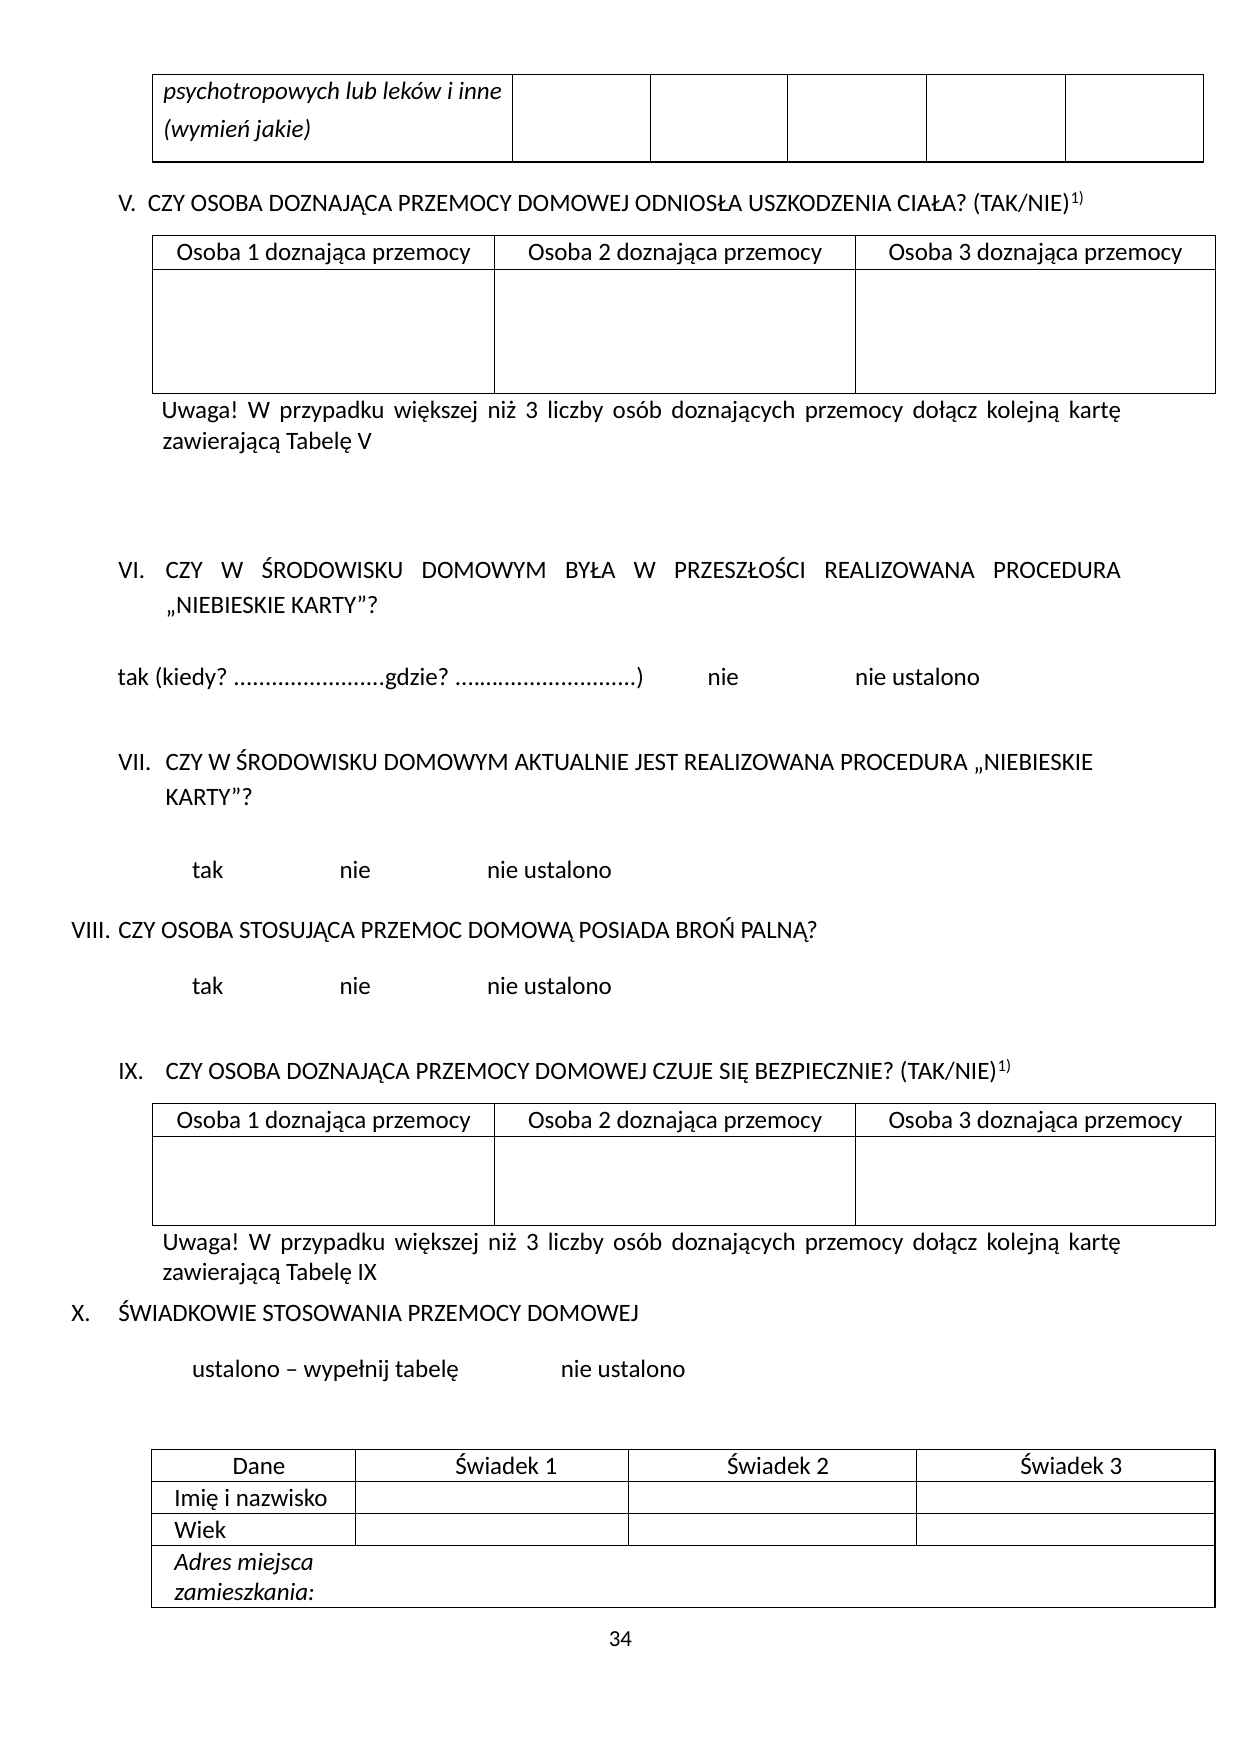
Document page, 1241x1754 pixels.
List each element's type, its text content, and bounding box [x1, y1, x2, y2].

table_header Świadek 3 [917, 1450, 1214, 1481]
table_header Osoba 2 doznająca przemocy [495, 1104, 855, 1136]
table_cell Wiek [152, 1514, 355, 1544]
list CZY W ŚRODOWISKU DOMOWYM AKTUALNIE JEST REALIZOWANA PROCEDURA „NIEBIESKIE KARTY”? [118, 747, 1122, 812]
list ŚWIADKOWIE STOSOWANIA PRZEMOCY DOMOWEJ [71, 1297, 1122, 1328]
text tak nie nie ustalono [118, 970, 1122, 1001]
table_cell [629, 1514, 916, 1544]
text tak nie nie ustalono [118, 854, 1122, 884]
table_cell Adres miejsca zamieszkania: [152, 1546, 444, 1607]
table_cell [495, 1137, 855, 1225]
table_cell [629, 1546, 916, 1607]
table_cell [356, 1482, 628, 1512]
table_cell [153, 270, 494, 393]
table_cell [153, 1137, 494, 1225]
text Uwaga! W przypadku większej niż 3 liczby osób doznających przemocy dołącz kolejną kartę zawierającą Tabelę IX [162, 1226, 1122, 1287]
list CZY OSOBA DOZNAJĄCA PRZEMOCY DOMOWEJ CZUJE SIĘ BEZPIECZNIE? (TAK/NIE)1) [118, 1055, 1122, 1086]
table_cell [856, 270, 1215, 393]
table_cell [651, 75, 787, 161]
table_cell [927, 75, 1065, 161]
table_cell [356, 1514, 628, 1544]
list CZY W ŚRODOWISKU DOMOWYM BYŁA W PRZESZŁOŚCI REALIZOWANA PROCEDURA „NIEBIESKIE KARTY”? [118, 554, 1122, 619]
table_header Osoba 2 doznająca przemocy [495, 236, 855, 268]
table_cell [788, 75, 926, 161]
text tak (kiedy? ........................gdzie? ....…......................) nie nie ustalono [116, 662, 1122, 692]
table_cell [856, 1137, 1215, 1225]
table_cell [916, 1546, 1214, 1607]
table_header Świadek 1 [444, 1450, 628, 1481]
table_cell psychotropowych lub leków i inne (wymień jakie) [153, 75, 512, 161]
list CZY OSOBA STOSUJĄCA PRZEMOC DOMOWĄ POSIADA BROŃ PALNĄ? [71, 914, 1122, 944]
table_header Osoba 3 doznająca przemocy [856, 1104, 1215, 1136]
table_header Dane [152, 1450, 355, 1481]
table_cell [513, 75, 650, 161]
table_header [356, 1450, 444, 1481]
text Uwaga! W przypadku większej niż 3 liczby osób doznających przemocy dołącz kolejną kartę zawierającą Tabelę V [161, 394, 1122, 456]
table_cell [1066, 75, 1203, 161]
table_cell [444, 1546, 629, 1607]
table_header Świadek 2 [629, 1450, 916, 1481]
list ustalono – wypełnij tabelę nie ustalono [118, 1353, 1122, 1384]
table_cell [917, 1482, 1214, 1512]
table_cell Imię i nazwisko [152, 1482, 355, 1512]
table_header Osoba 1 doznająca przemocy [153, 236, 494, 268]
table_cell [495, 270, 855, 393]
table_cell [917, 1514, 1214, 1544]
table_header Osoba 3 doznająca przemocy [856, 236, 1215, 268]
table_cell [629, 1482, 916, 1512]
list CZY OSOBA DOZNAJĄCA PRZEMOCY DOMOWEJ ODNIOSŁA USZKODZENIA CIAŁA? (TAK/NIE)1) [118, 187, 1122, 218]
table_header Osoba 1 doznająca przemocy [153, 1104, 494, 1136]
